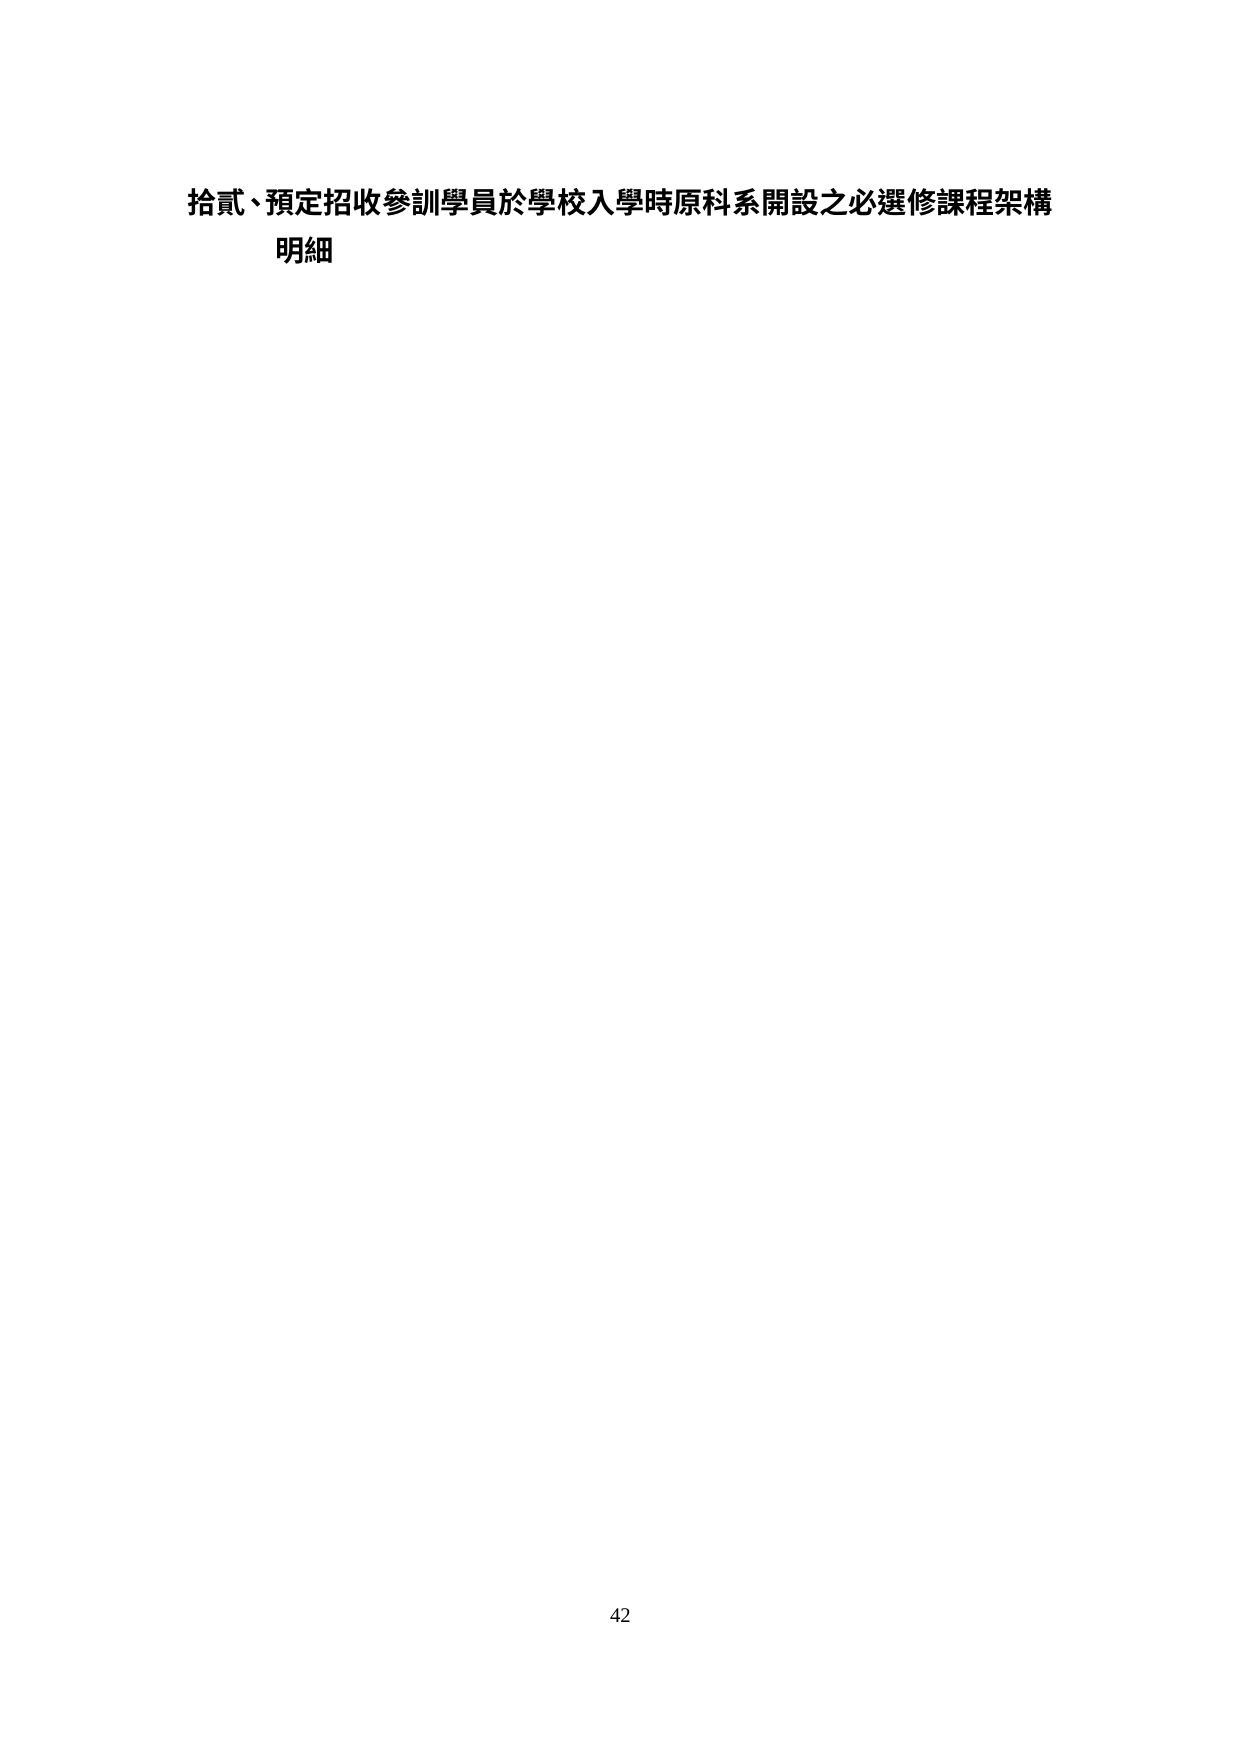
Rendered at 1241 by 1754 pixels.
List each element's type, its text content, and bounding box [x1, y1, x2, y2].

text 拾貳、預定招收參訓學員於學校入學時原科系開設之必選修課程架構明細 [187, 175, 1053, 271]
